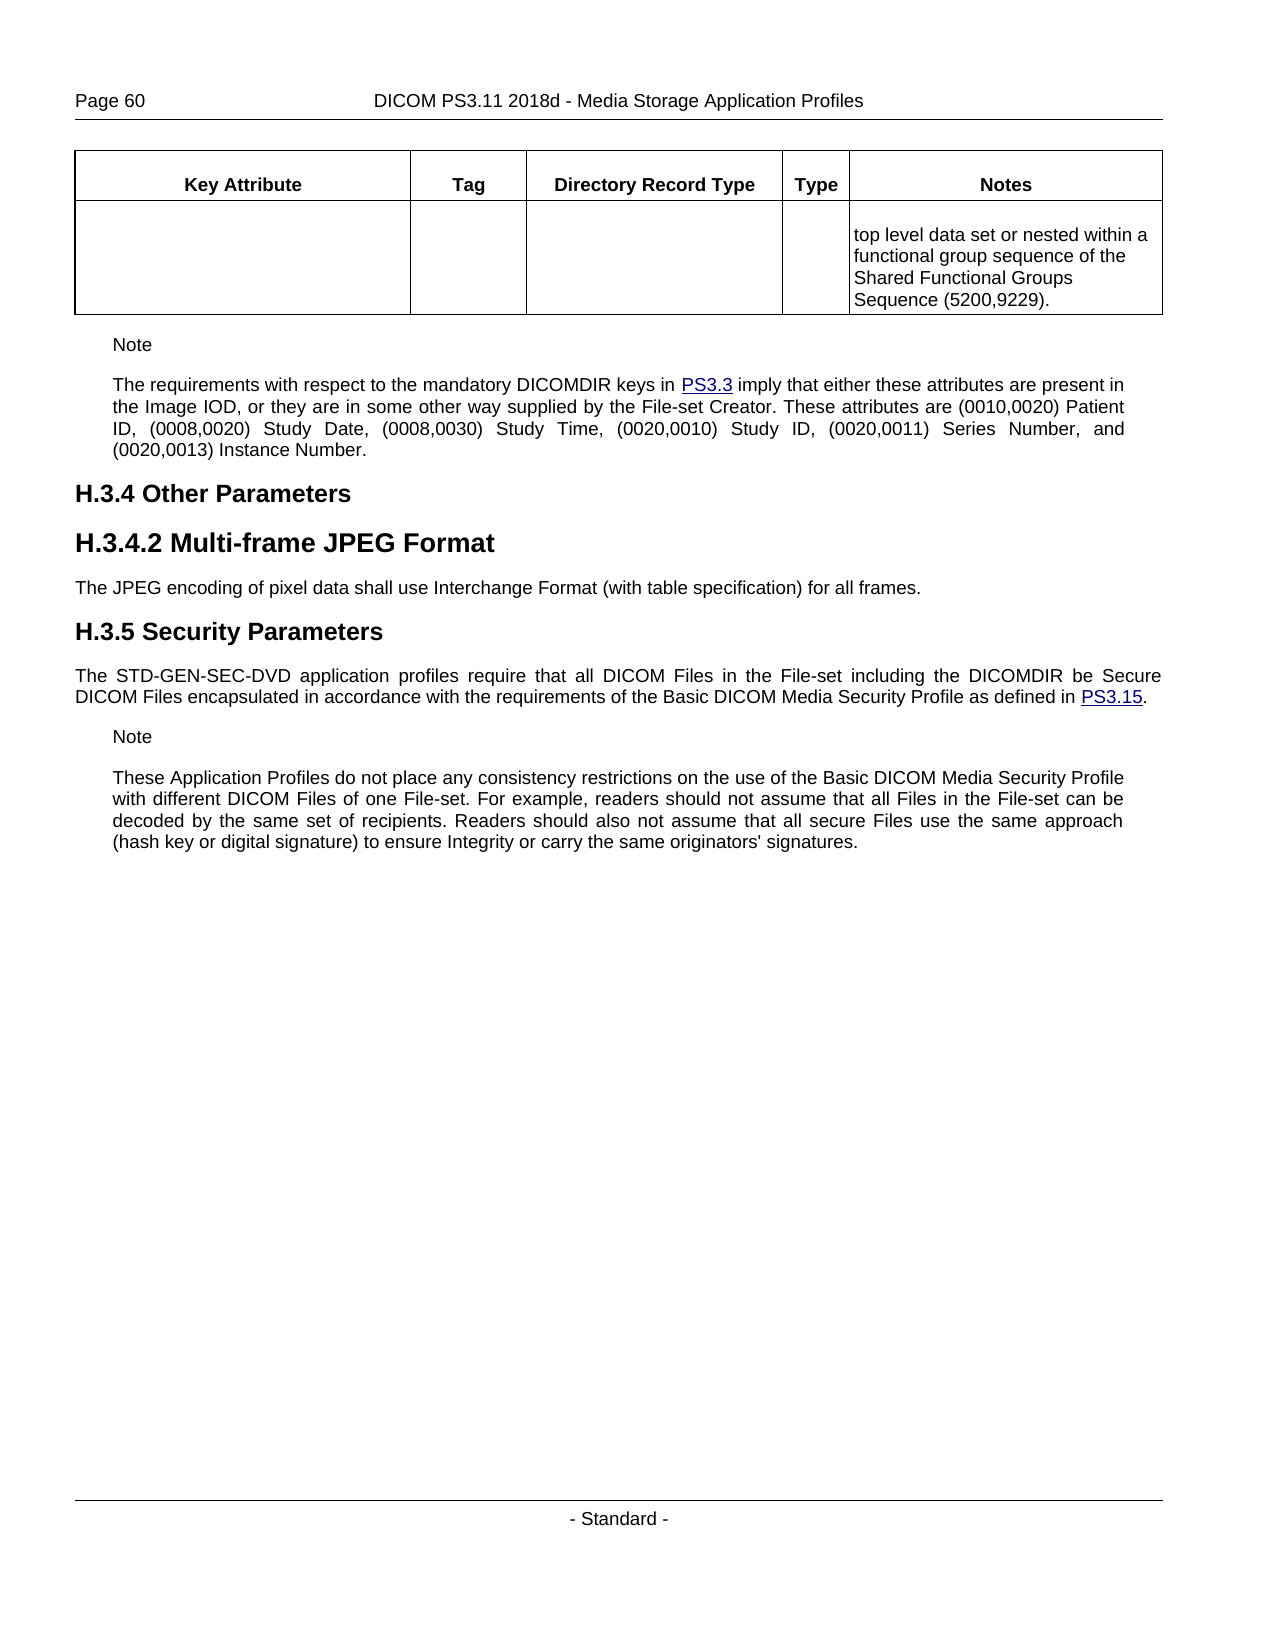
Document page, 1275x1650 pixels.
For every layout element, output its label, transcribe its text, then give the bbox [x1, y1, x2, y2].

text The requirements with respect to the mandatory DICOMDIR keys in PS3.3 imply that either these attributes are present in the Image IOD, or they are in some other way supplied by the File-set Creator. These attributes are (0010,0020) Patient ID, (0008,0020) Study Date, (0008,0030) Study Time, (0020,0010) Study ID, (0020,0011) Series Number, and (0020,0013) Instance Number. [112, 374, 1125, 460]
table_header Tag [411, 151, 526, 200]
table_cell [76, 201, 410, 314]
table_cell [783, 201, 849, 314]
table_header Notes [850, 151, 1162, 200]
text These Application Profiles do not place any consistency restrictions on the use of the Basic DICOM Media Security Profile with different DICOM Files of one File-set. For example, readers should not assume that all Files in the File-set can be decoded by the same set of recipients. Readers should also not assume that all secure Files use the same approach (hash key or digital signature) to ensure Integrity or carry the same originators' signatures. [112, 767, 1125, 853]
text Note [112, 334, 1125, 355]
text The JPEG encoding of pixel data shall use Interchange Format (with table specification) for all frames. [75, 577, 1162, 598]
text The STD-GEN-SEC-DVD application profiles require that all DICOM Files in the File-set including the DICOMDIR be Secure DICOM Files encapsulated in accordance with the requirements of the Basic DICOM Media Security Profile as defined in PS3.15. [75, 664, 1162, 708]
text Note [112, 726, 1125, 748]
text H.3.5 Security Parameters [75, 617, 1162, 646]
text H.3.4.2 Multi-frame JPEG Format [75, 527, 1162, 558]
table_cell [411, 201, 526, 314]
table_header Type [783, 151, 849, 200]
table_cell [527, 201, 782, 314]
table_header Key Attribute [76, 151, 410, 200]
text H.3.4 Other Parameters [75, 479, 1162, 508]
table_cell top level data set or nested within a functional group sequence of the Shared Functional Groups Sequence (5200,9229). [850, 201, 1162, 314]
table_header Directory Record Type [527, 151, 782, 200]
